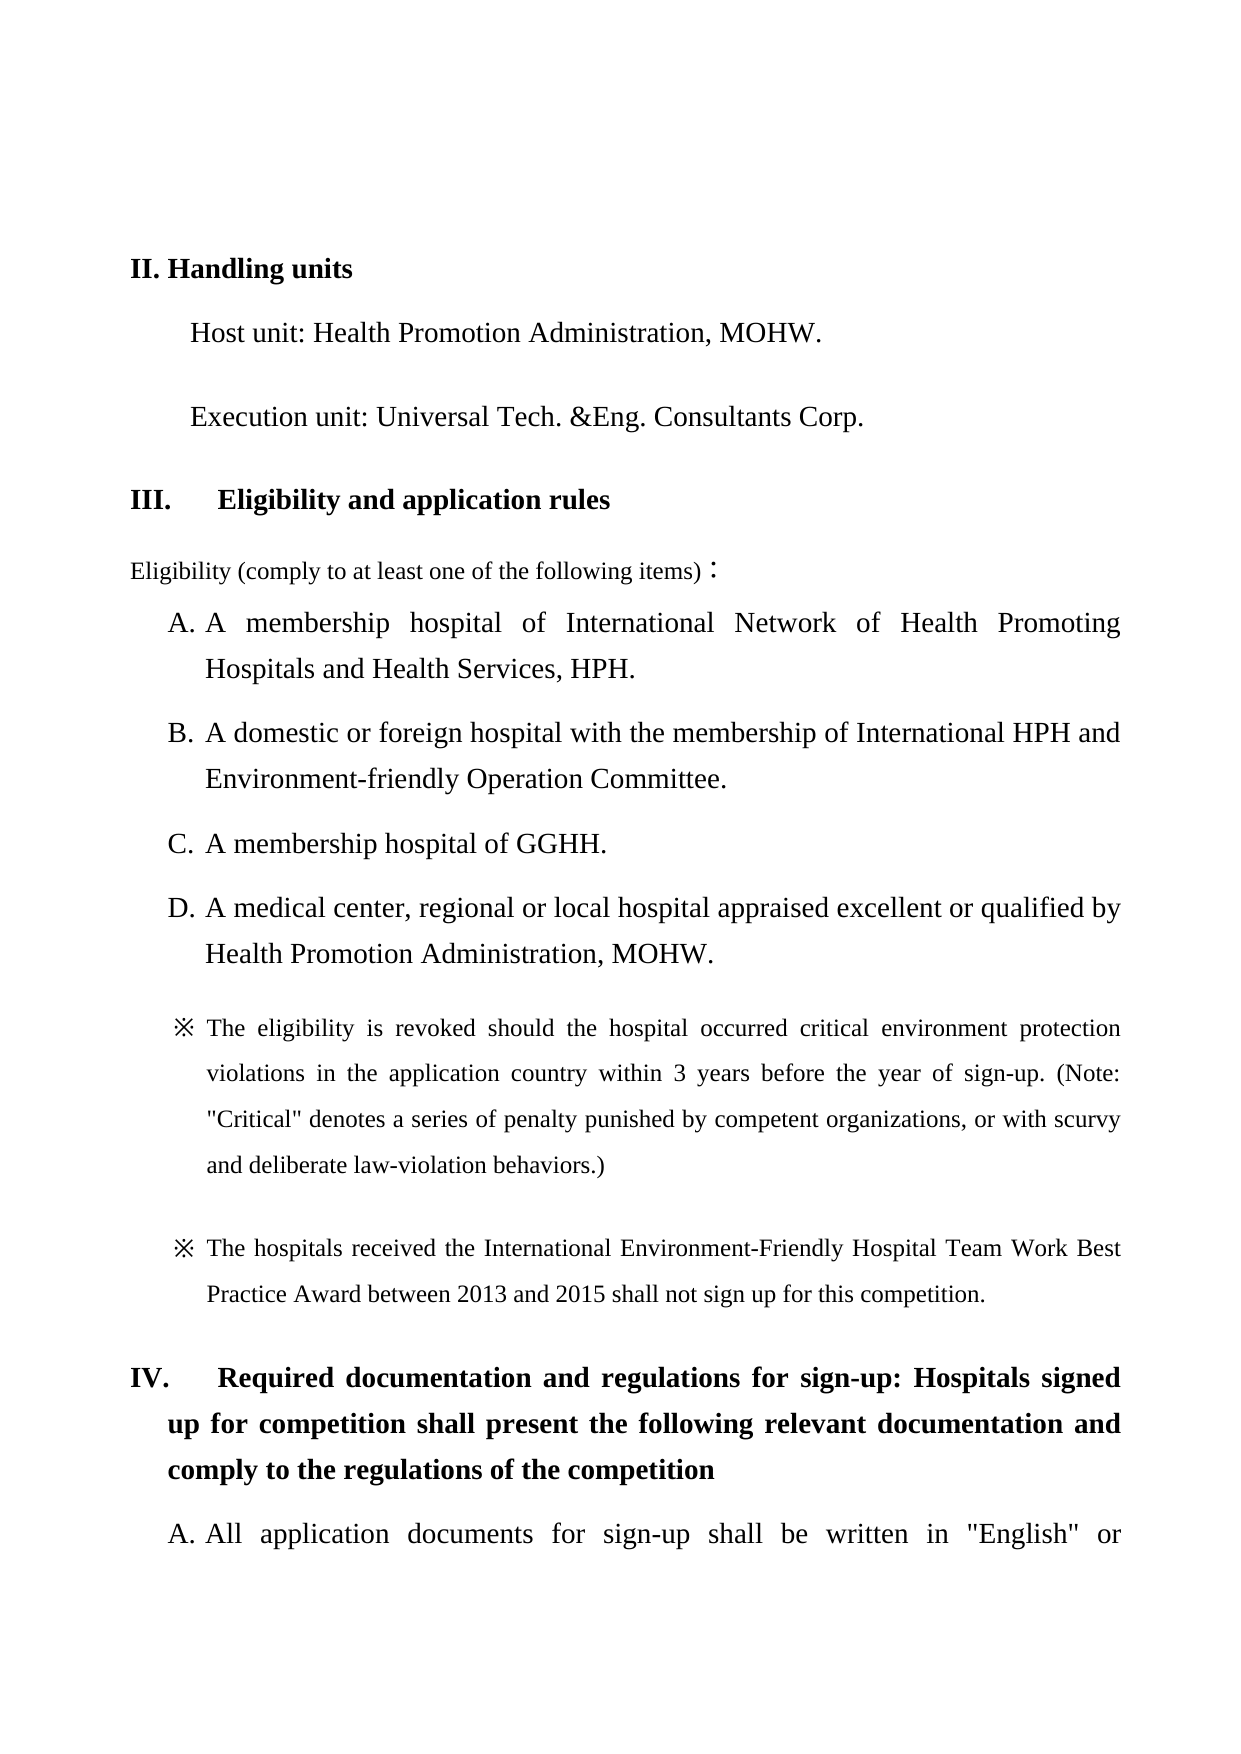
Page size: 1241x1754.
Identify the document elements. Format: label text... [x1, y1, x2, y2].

list The hospitals received the International Environment-Friendly Hospital Team Work Best Practice Award between 2013 and 2015 shall not sign up for this competition. [169, 1225, 1122, 1317]
list A membership hospital of International Network of Health Promoting Hospitals and Health Services, HPH. [167, 599, 1122, 691]
list Eligibility and application rules [130, 476, 1122, 522]
text Eligibility (comply to at least one of the following items)： [130, 527, 1122, 589]
list Required documentation and regulations for sign-up: Hospitals signed up for competition shall present the following relevant documentation and comply to the regulations of the competition [130, 1354, 1122, 1492]
list All application documents for sign-up shall be written in "English" or [167, 1510, 1122, 1556]
list The eligibility is revoked should the hospital occurred critical environment protection violations in the application country within 3 years before the year of sign-up. (Note: "Critical" denotes a series of penalty punished by competent organizations, or with scurvy and deliberate law-violation behaviors.) [169, 1004, 1122, 1187]
text Execution unit: Universal Tech. &Eng. Consultants Corp. [190, 393, 1122, 438]
list A membership hospital of GGHH. [167, 820, 1122, 866]
text Host unit: Health Promotion Administration, MOHW. [190, 309, 1122, 355]
list A domestic or foreign hospital with the membership of International HPH and Environment-friendly Operation Committee. [167, 709, 1122, 801]
list A medical center, regional or local hospital appraised excellent or qualified by Health Promotion Administration, MOHW. [167, 884, 1122, 976]
list Handling units [130, 245, 1122, 291]
